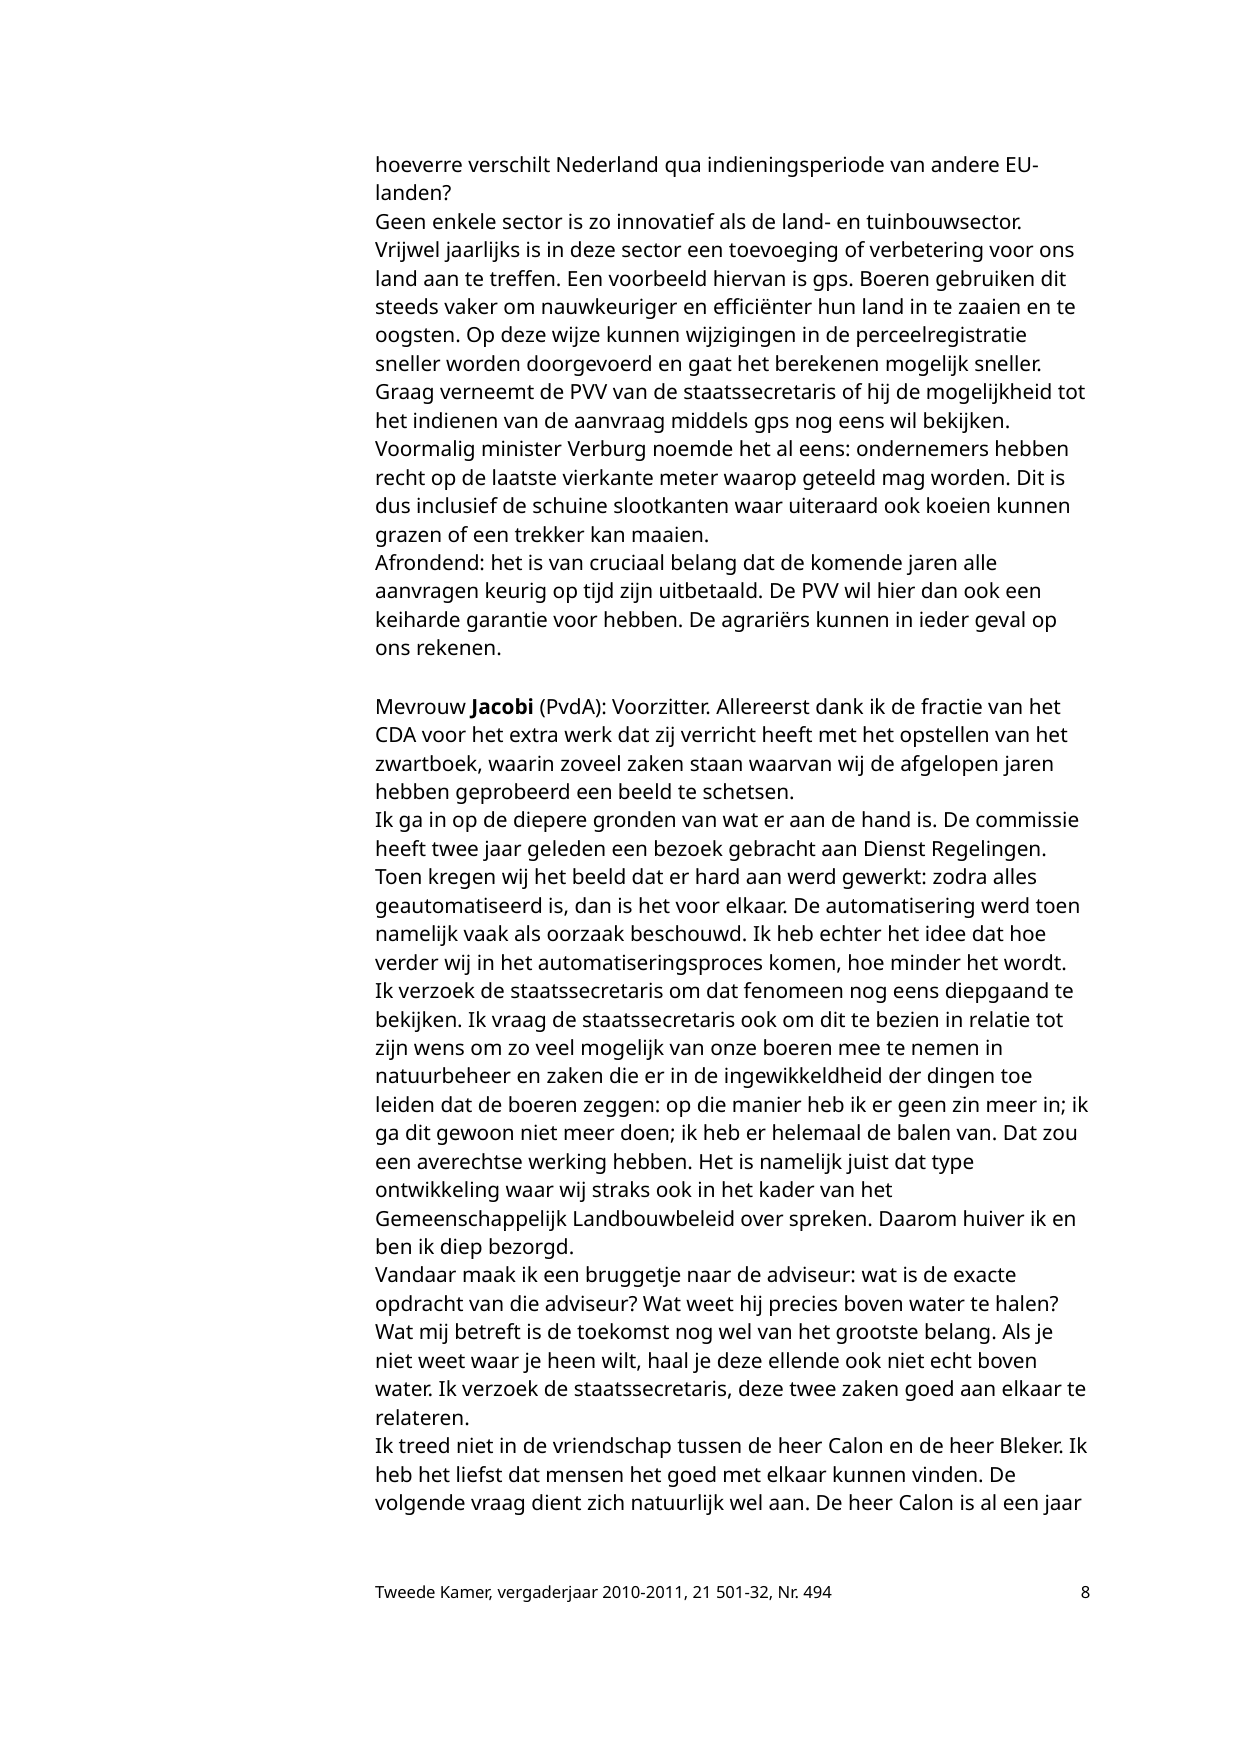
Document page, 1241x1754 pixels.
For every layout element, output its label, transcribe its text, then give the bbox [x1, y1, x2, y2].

text Ik ga in op de diepere gronden van wat er aan de hand is. De commissie heeft twee jaar geleden een bezoek gebracht aan Dienst Regelingen. Toen kregen wij het beeld dat er hard aan werd gewerkt: zodra alles geautomatiseerd is, dan is het voor elkaar. De automatisering werd toen namelijk vaak als oorzaak beschouwd. Ik heb echter het idee dat hoe verder wij in het automatiseringsproces komen, hoe minder het wordt. Ik verzoek de staatssecretaris om dat fenomeen nog eens diepgaand te bekijken. Ik vraag de staatssecretaris ook om dit te bezien in relatie tot zijn wens om zo veel mogelijk van onze boeren mee te nemen in natuurbeheer en zaken die er in de ingewikkeldheid der dingen toe leiden dat de boeren zeggen: op die manier heb ik er geen zin meer in; ik ga dit gewoon niet meer doen; ik heb er helemaal de balen van. Dat zou een averechtse werking hebben. Het is namelijk juist dat type ontwikkeling waar wij straks ook in het kader van het Gemeenschappelijk Landbouwbeleid over spreken. Daarom huiver ik en ben ik diep bezorgd. [375, 806, 1090, 1261]
text Vandaar maak ik een bruggetje naar de adviseur: wat is de exacte opdracht van die adviseur? Wat weet hij precies boven water te halen? Wat mij betreft is de toekomst nog wel van het grootste belang. Als je niet weet waar je heen wilt, haal je deze ellende ook niet echt boven water. Ik verzoek de staatssecretaris, deze twee zaken goed aan elkaar te relateren. [375, 1261, 1090, 1431]
text Mevrouw Jacobi (PvdA): Voorzitter. Allereerst dank ik de fractie van het CDA voor het extra werk dat zij verricht heeft met het opstellen van het zwartboek, waarin zoveel zaken staan waarvan wij de afgelopen jaren hebben geprobeerd een beeld te schetsen. [375, 692, 1090, 806]
text hoeverre verschilt Nederland qua indieningsperiode van andere EU-landen? [375, 150, 1090, 207]
text Afrondend: het is van cruciaal belang dat de komende jaren alle aanvragen keurig op tijd zijn uitbetaald. De PVV wil hier dan ook een keiharde garantie voor hebben. De agrariërs kunnen in ieder geval op ons rekenen. [375, 548, 1090, 662]
text Ik treed niet in de vriendschap tussen de heer Calon en de heer Bleker. Ik heb het liefst dat mensen het goed met elkaar kunnen vinden. De volgende vraag dient zich natuurlijk wel aan. De heer Calon is al een jaar [375, 1431, 1090, 1517]
text Geen enkele sector is zo innovatief als de land- en tuinbouwsector. Vrijwel jaarlijks is in deze sector een toevoeging of verbetering voor ons land aan te treffen. Een voorbeeld hiervan is gps. Boeren gebruiken dit steeds vaker om nauwkeuriger en efficiënter hun land in te zaaien en te oogsten. Op deze wijze kunnen wijzigingen in de perceelregistratie sneller worden doorgevoerd en gaat het berekenen mogelijk sneller. Graag verneemt de PVV van de staatssecretaris of hij de mogelijkheid tot het indienen van de aanvraag middels gps nog eens wil bekijken. Voormalig minister Verburg noemde het al eens: ondernemers hebben recht op de laatste vierkante meter waarop geteeld mag worden. Dit is dus inclusief de schuine slootkanten waar uiteraard ook koeien kunnen grazen of een trekker kan maaien. [375, 207, 1090, 548]
